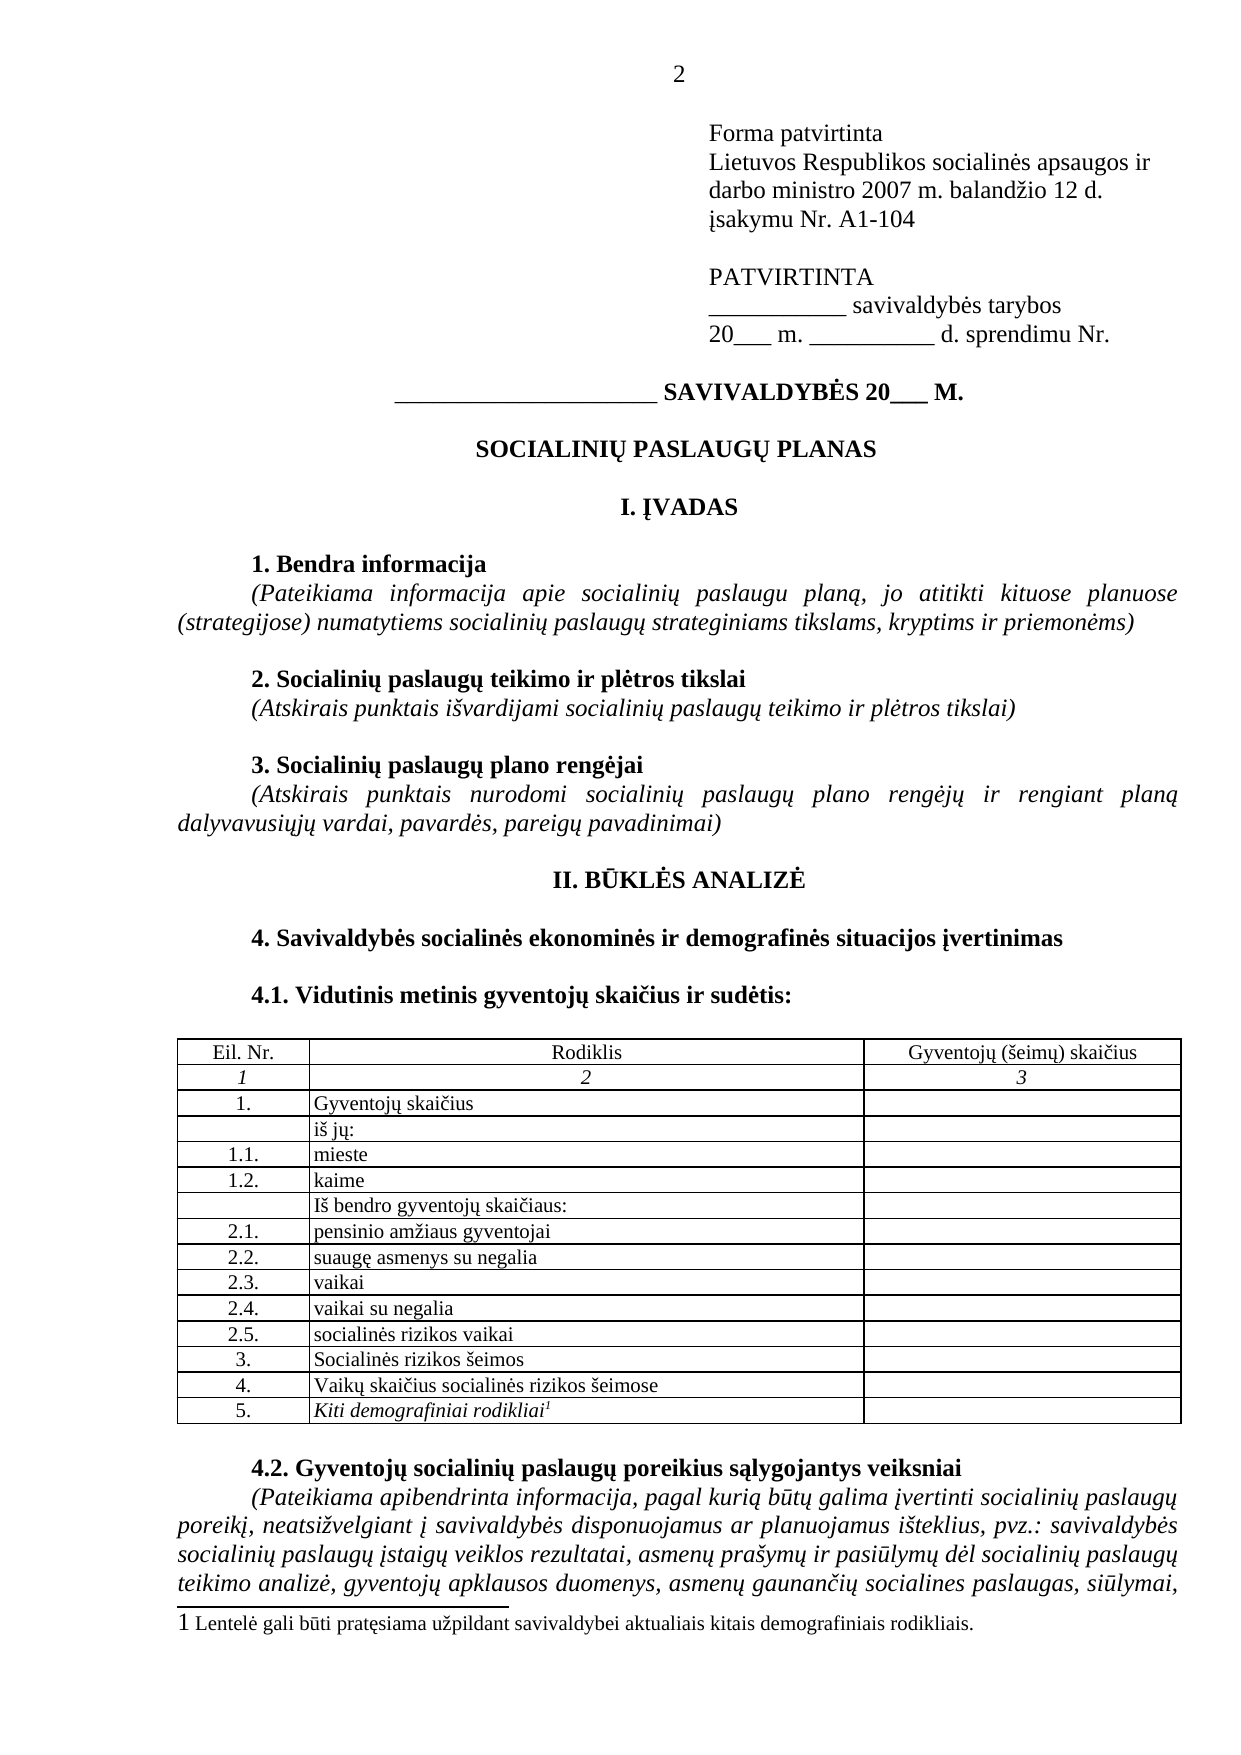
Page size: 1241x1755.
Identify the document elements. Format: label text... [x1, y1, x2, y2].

text (Atskirais punktais nurodomi socialinių paslaugų plano rengėjų ir rengiant planą dalyvavusiųjų vardai, pavardės, pareigų pavadinimai) [177, 779, 1181, 837]
table_cell 1.2. [305, 1168, 309, 1192]
text (Pateikiama apibendrinta informacija, pagal kurią būtų galima įvertinti socialinių paslaugų poreikį, neatsižvelgiant į savivaldybės disponuojamus ar planuojamus išteklius, pvz.: savivaldybės socialinių paslaugų įstaigų veiklos rezultatai, asmenų prašymų ir pasiūlymų dėl socialinių paslaugų teikimo analizė, gyventojų apklausos duomenys, asmenų gaunančių socialines paslaugas, siūlymai, [177, 1482, 1181, 1597]
table_cell 4. [305, 1373, 309, 1397]
text (Pateikiama informacija apie socialinių paslaugu planą, jo atitikti kituose planuose (strategijose) numatytiems socialinių paslaugų strateginiams tikslams, kryptims ir priemonėms) [177, 578, 1181, 636]
table_cell 1 [305, 1065, 309, 1089]
table_cell [305, 1193, 309, 1217]
table_cell 1. [305, 1091, 309, 1115]
text PATVIRTINTA [177, 262, 1181, 291]
table_cell 3. [305, 1347, 309, 1371]
table_cell 2.2. [305, 1245, 309, 1269]
text SOCIALINIŲ PASLAUGŲ PLANAS [177, 434, 1181, 463]
text 1. Bendra informacija [177, 549, 1181, 578]
text 4.2. Gyventojų socialinių paslaugų poreikius sąlygojantys veiksniai [177, 1453, 1181, 1482]
text darbo ministro 2007 m. balandžio 12 d. [177, 176, 1181, 204]
text Forma patvirtinta [177, 118, 1181, 147]
text (Atskirais punktais išvardijami socialinių paslaugų teikimo ir plėtros tikslai) [177, 693, 1181, 722]
table_cell 2.1. [305, 1219, 309, 1243]
table_cell 5. [305, 1398, 309, 1422]
text 4.1. Vidutinis metinis gyventojų skaičius ir sudėtis: [177, 981, 1181, 1009]
table_cell 2.5. [305, 1322, 309, 1346]
text įsakymu Nr. A1-104 [177, 204, 1181, 233]
text 2. Socialinių paslaugų teikimo ir plėtros tikslai [177, 664, 1181, 693]
text I. ĮVADAS [177, 492, 1181, 521]
text 3. Socialinių paslaugų plano rengėjai [177, 751, 1181, 779]
table_cell [305, 1117, 309, 1141]
text 20___ m. __________ d. sprendimu Nr. [177, 319, 1181, 348]
table_cell 1.1. [305, 1142, 309, 1166]
text II. BŪKLĖS ANALIZĖ [177, 866, 1181, 894]
text 4. Savivaldybės socialinės ekonominės ir demografinės situacijos įvertinimas [177, 923, 1181, 952]
table_cell 2.4. [305, 1296, 309, 1320]
text ___________ savivaldybės tarybos [177, 291, 1181, 319]
text Lietuvos Respublikos socialinės apsaugos ir [177, 147, 1181, 176]
table_cell 2.3. [305, 1270, 309, 1294]
text _____________________ SAVIVALDYBĖS 20___ M. [177, 377, 1181, 406]
